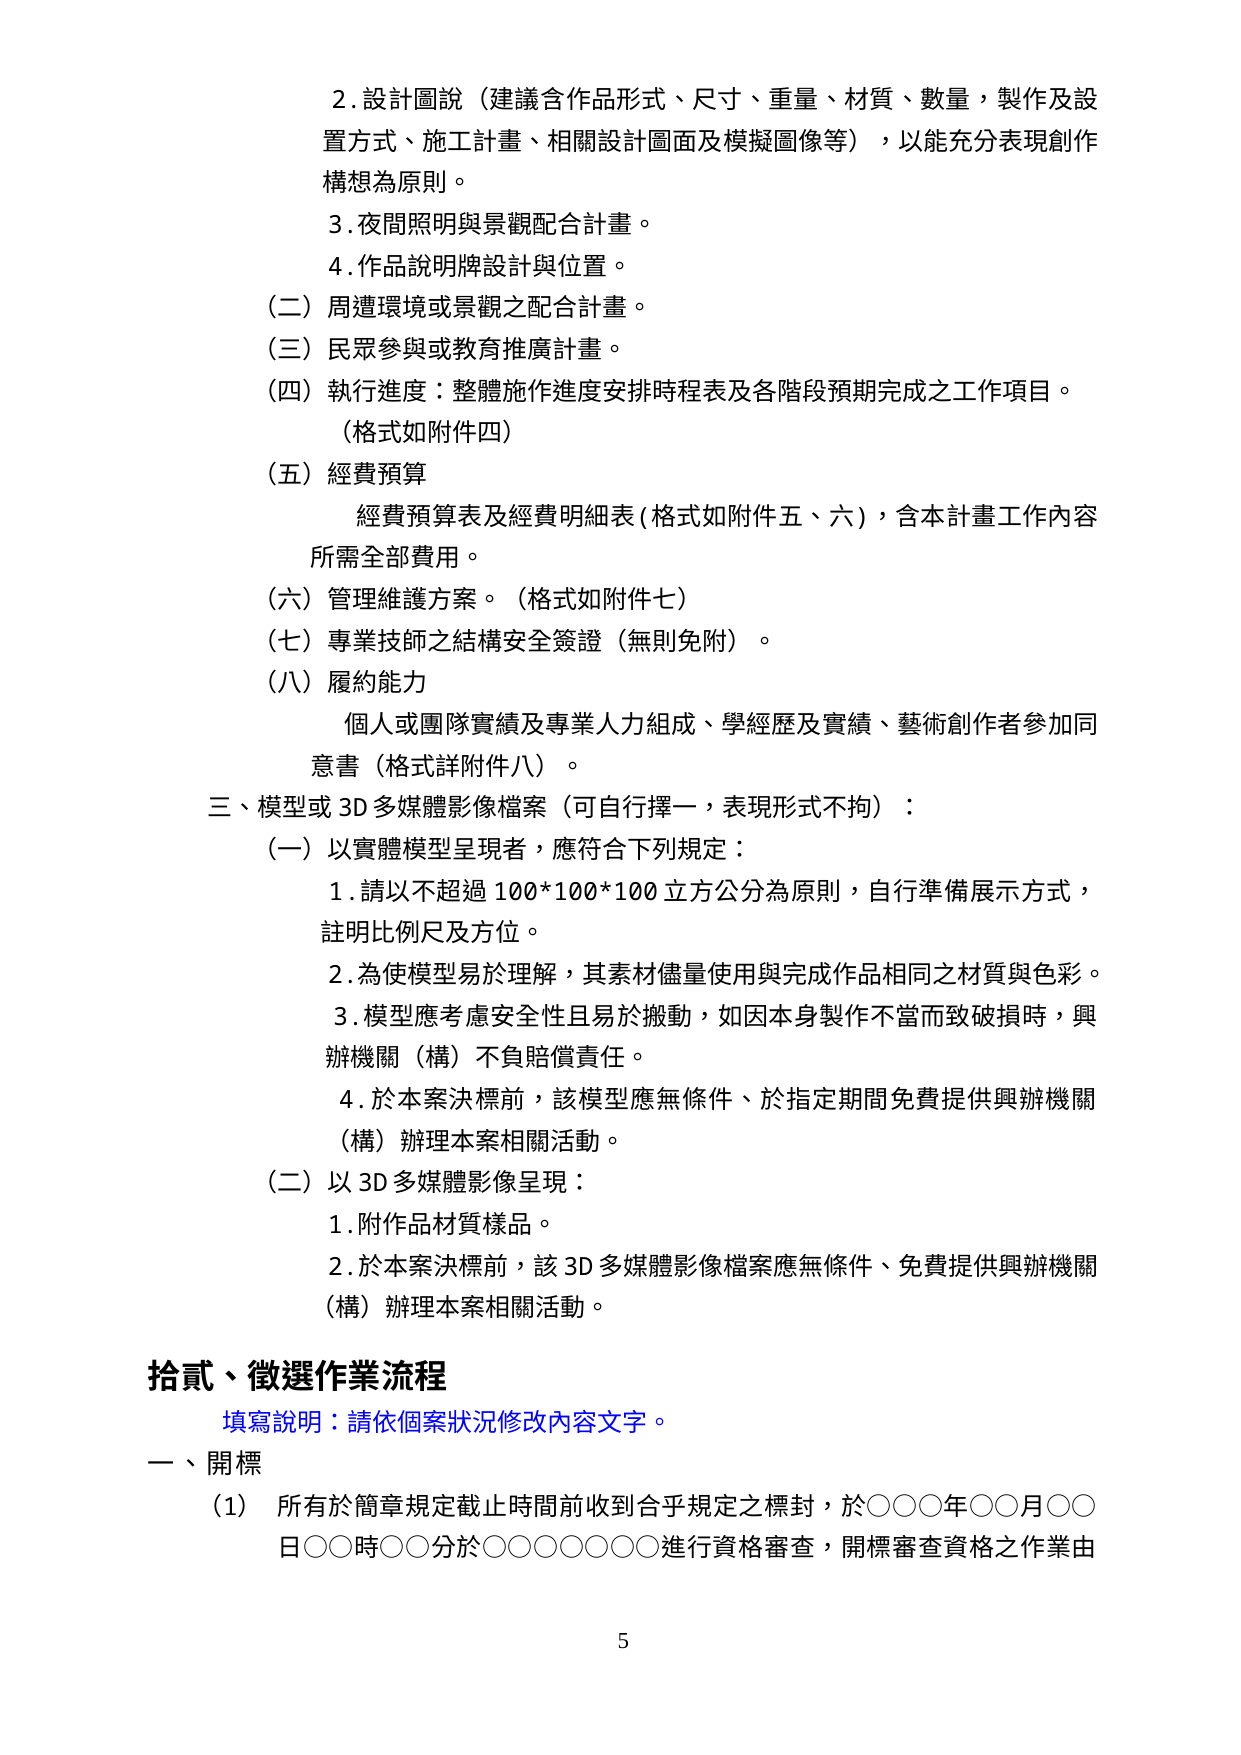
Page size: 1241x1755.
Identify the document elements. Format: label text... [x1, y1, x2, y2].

text 1.附作品材質樣品。 [148, 1200, 1098, 1242]
text 3.模型應考慮安全性且易於搬動，如因本身製作不當而致破損時，興辦機關（構）不負賠償責任。 [149, 992, 1098, 1075]
text 一、開標 [148, 1440, 1098, 1482]
text 2.於本案決標前，該3D多媒體影像檔案應無條件、免費提供興辦機關（構）辦理本案相關活動。 [148, 1242, 1098, 1325]
text 4.作品說明牌設計與位置。 [148, 242, 1098, 283]
text 拾貳、徵選作業流程 [148, 1350, 1098, 1398]
text 經費預算表及經費明細表(格式如附件五、六)，含本計畫工作內容所需全部費用。 [124, 492, 1098, 575]
text （七）專業技師之結構安全簽證（無則免附）。 [148, 617, 1098, 658]
text （一）以實體模型呈現者，應符合下列規定： [148, 825, 1098, 867]
text （二）以3D多媒體影像呈現： [148, 1158, 1098, 1200]
text 三、模型或3D多媒體影像檔案（可自行擇一，表現形式不拘）： [148, 783, 1098, 825]
text 3.夜間照明與景觀配合計畫。 [148, 200, 1098, 242]
text 1.請以不超過100*100*100立方公分為原則，自行準備展示方式，註明比例尺及方位。 [142, 867, 1098, 950]
text 個人或團隊實績及專業人力組成、學經歷及實績、藝術創作者參加同意書（格式詳附件八）。 [148, 700, 1098, 783]
text （格式如附件四） [148, 408, 1098, 450]
text 填寫說明：請依個案狀況修改內容文字。 [148, 1398, 1098, 1440]
text 2.設計圖說（建議含作品形式、尺寸、重量、材質、數量，製作及設置方式、施工計畫、相關設計圖面及模擬圖像等），以能充分表現創作構想為原則。 [148, 75, 1098, 200]
list 所有於簡章規定截止時間前收到合乎規定之標封，於○○○年○○月○○日○○時○○分於○○○○○○○進行資格審查，開標審查資格之作業由 [198, 1482, 1098, 1565]
text （六）管理維護方案。（格式如附件七） [148, 575, 1098, 617]
text 2.為使模型易於理解，其素材儘量使用與完成作品相同之材質與色彩。 [148, 950, 1098, 992]
text （三）民眾參與或教育推廣計畫。 [148, 325, 1098, 367]
text 4.於本案決標前，該模型應無條件、於指定期間免費提供興辦機關（構）辦理本案相關活動。 [148, 1075, 1098, 1158]
text （五）經費預算 [148, 450, 1098, 492]
text （八）履約能力 [148, 658, 1098, 700]
text （四）執行進度：整體施作進度安排時程表及各階段預期完成之工作項目。 [148, 367, 1098, 408]
text （二）周遭環境或景觀之配合計畫。 [148, 283, 1098, 325]
